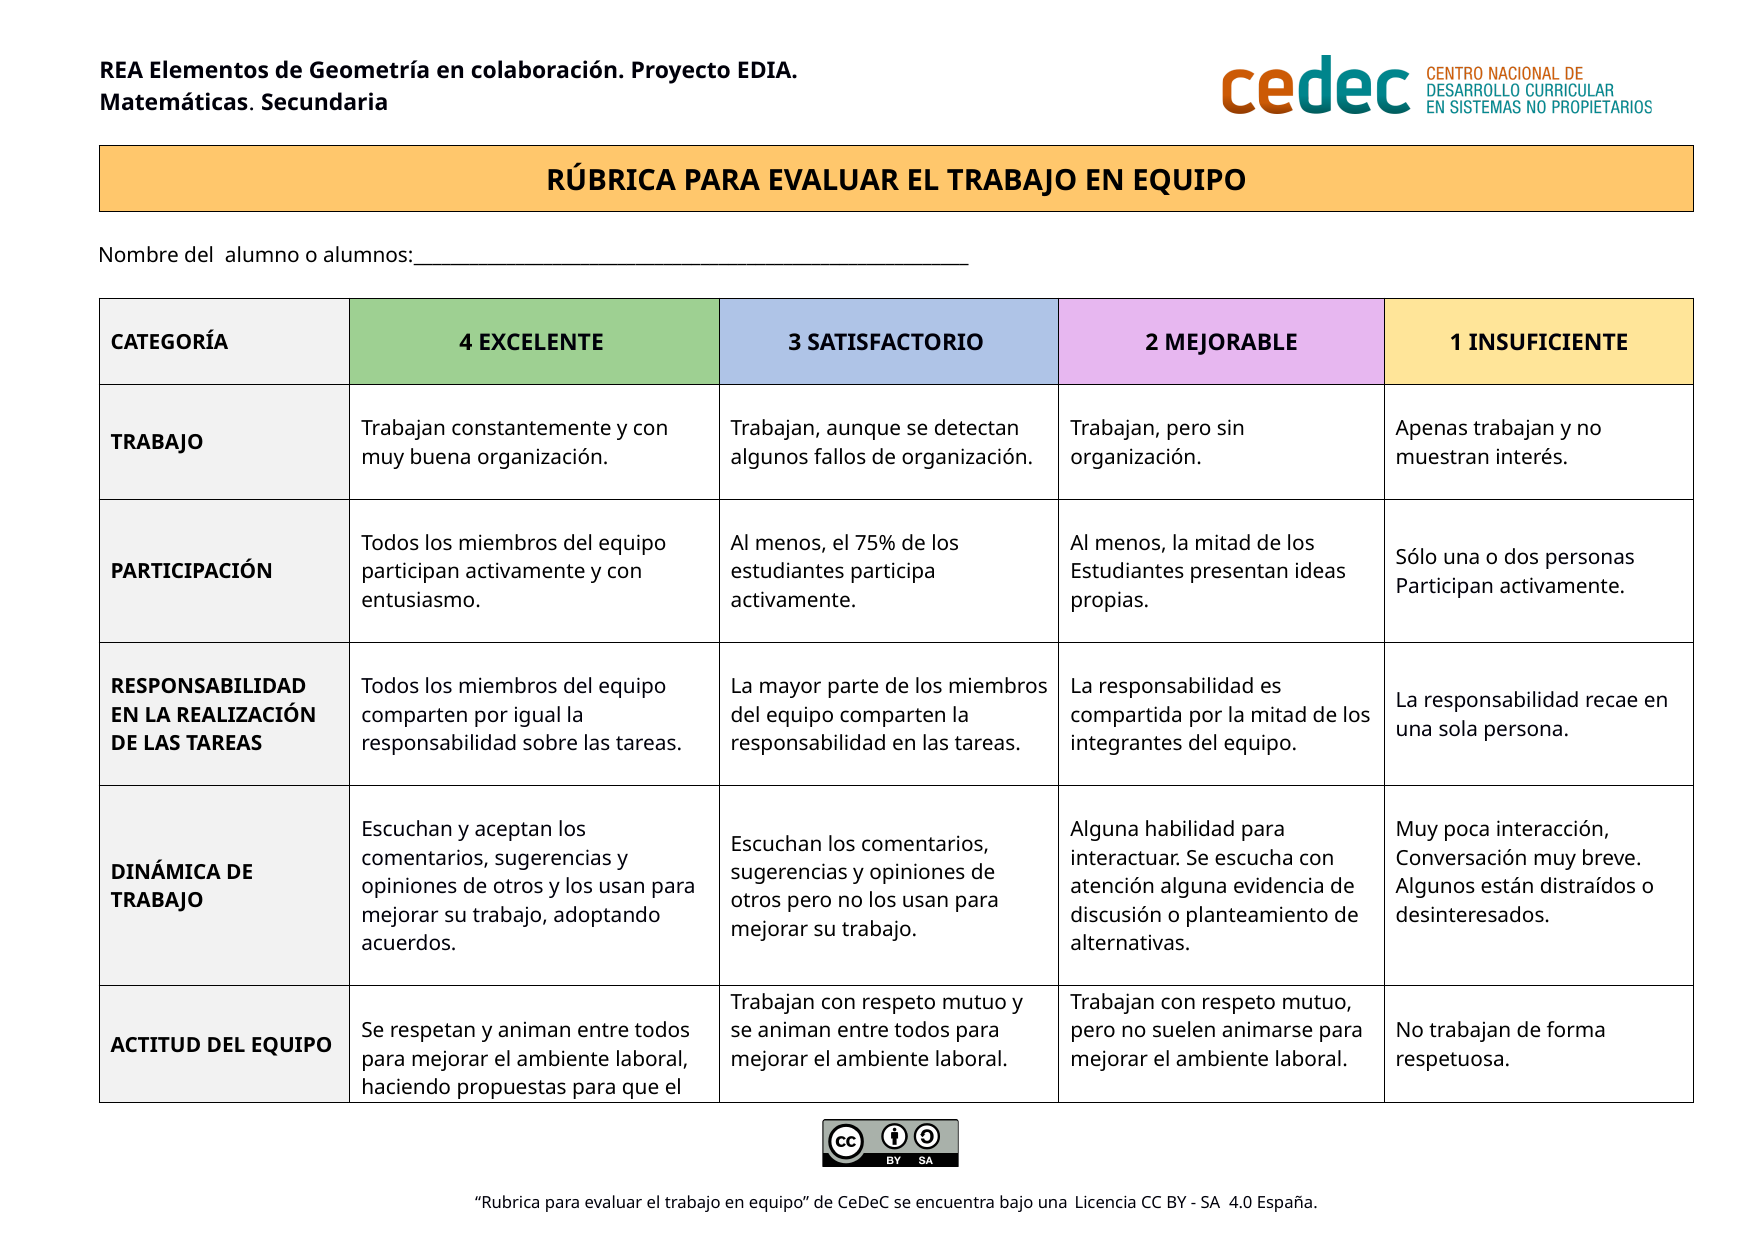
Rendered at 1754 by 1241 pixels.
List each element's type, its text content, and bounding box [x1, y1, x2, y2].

table_cell TRABAJO [100, 385, 349, 499]
table_cell PARTICIPACIÓN [100, 500, 349, 642]
table_cell Al menos, la mitad de los Estudiantes presentan ideas propias. [1059, 500, 1384, 642]
picture [1222, 55, 1652, 114]
table_cell Muy poca interacción, Conversación muy breve. Algunos están distraídos o desinteresados. [1385, 786, 1693, 985]
table_cell Trabajan constantemente y con muy buena organización. [350, 385, 719, 499]
table_cell La mayor parte de los miembros del equipo comparten la responsabilidad en las tareas. [720, 643, 1058, 785]
table_cell Trabajan con respeto mutuo y se animan entre todos para mejorar el ambiente laboral. [720, 986, 1058, 1102]
table_cell Escuchan los comentarios, sugerencias y opiniones de otros pero no los usan para mejorar su trabajo. [720, 786, 1058, 985]
table_cell Todos los miembros del equipo comparten por igual la responsabilidad sobre las tareas. [350, 643, 719, 785]
text Nombre del alumno o alumnos:____________________________________________________________ [92, 241, 1683, 269]
table_cell Al menos, el 75% de los estudiantes participa activamente. [720, 500, 1058, 642]
table_header 1 INSUFICIENTE [1385, 299, 1693, 384]
table_header CATEGORÍA [100, 299, 349, 384]
table_cell Sólo una o dos personas Participan activamente. [1385, 500, 1693, 642]
table_cell La responsabilidad recae en una sola persona. [1385, 643, 1693, 785]
table_header 4 EXCELENTE [350, 299, 719, 384]
table_header 2 MEJORABLE [1059, 299, 1384, 384]
table_cell Trabajan con respeto mutuo, pero no suelen animarse para mejorar el ambiente laboral. [1059, 986, 1384, 1102]
table_cell DINÁMICA DE TRABAJO [100, 786, 349, 985]
table_cell Trabajan, pero sin organización. [1059, 385, 1384, 499]
table_cell Apenas trabajan y no muestran interés. [1385, 385, 1693, 499]
table_cell Todos los miembros del equipo participan activamente y con entusiasmo. [350, 500, 719, 642]
table_header 3 SATISFACTORIO [720, 299, 1058, 384]
table_cell Se respetan y animan entre todos para mejorar el ambiente laboral, haciendo propuestas para que el [350, 986, 719, 1102]
table_cell La responsabilidad es compartida por la mitad de los integrantes del equipo. [1059, 643, 1384, 785]
table_cell Alguna habilidad para interactuar. Se escucha con atención alguna evidencia de discusión o planteamiento de alternativas. [1059, 786, 1384, 985]
table_cell RESPONSABILIDAD EN LA REALIZACIÓN DE LAS TAREAS [100, 643, 349, 785]
table_cell Escuchan y aceptan los comentarios, sugerencias y opiniones de otros y los usan para mejorar su trabajo, adoptando acuerdos. [350, 786, 719, 985]
table_cell No trabajan de forma respetuosa. [1385, 986, 1693, 1102]
table_header RÚBRICA PARA EVALUAR EL TRABAJO EN EQUIPO [100, 146, 1693, 211]
table_cell ACTITUD DEL EQUIPO [100, 986, 349, 1102]
table_cell Trabajan, aunque se detectan algunos fallos de organización. [720, 385, 1058, 499]
picture [822, 1119, 959, 1167]
